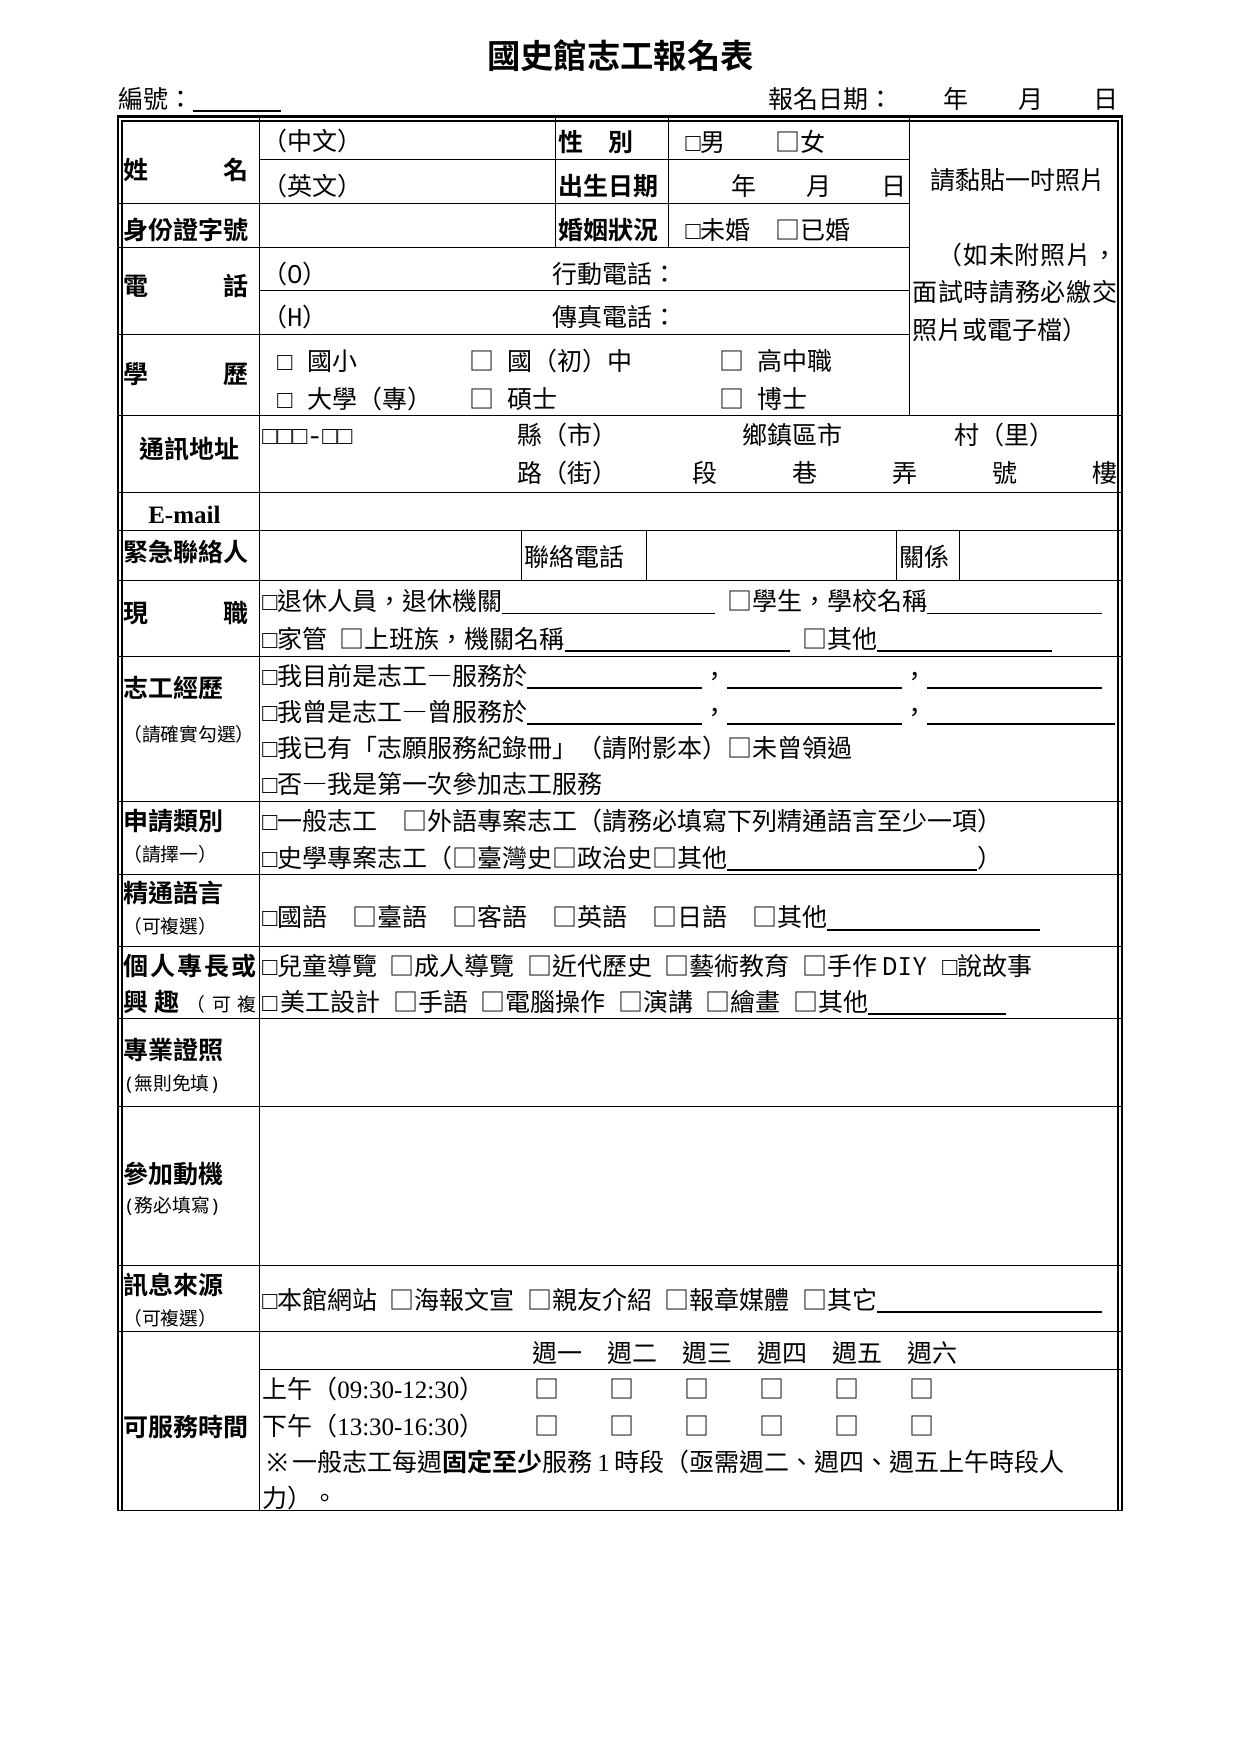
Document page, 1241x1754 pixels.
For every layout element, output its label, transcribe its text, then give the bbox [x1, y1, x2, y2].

table_cell □未婚 □已婚 [669, 204, 909, 247]
table_cell [260, 531, 521, 580]
table_cell 聯絡電話 [522, 531, 646, 580]
table_cell E-mail [123, 493, 259, 530]
table_cell 年 月 日 [669, 160, 909, 203]
table_cell 上午（09:30-12:30） □ □ □ □ □ □ 下午（13:30-16:30） □ □ □ □ □ □ ※一般志工每週固定至少服務1時段（亟需週二、週四、週五上午時段人力）。 ※專案志工其他排班需求： [260, 1370, 1117, 1510]
table_cell [260, 1107, 1117, 1265]
table_cell [960, 531, 1117, 580]
table_header （中文） [260, 122, 555, 159]
table_cell 現 職 [123, 581, 259, 656]
text 國史館志工報名表 [118, 29, 1122, 78]
text 編號： 報名日期： 年 月 日 [118, 78, 1122, 115]
table_cell □退休人員，退休機關 □學生，學校名稱 □家管 □上班族，機關名稱 □其他 [260, 581, 1117, 656]
table_cell □兒童導覽 □成人導覽 □近代歷史 □藝術教育 □手作DIY □說故事 美工設計 □手語 □電腦操作 □演講 □繪畫 □其他 [260, 947, 1117, 1018]
table_cell [260, 493, 1117, 530]
table_cell [260, 204, 555, 247]
table_cell 通訊地址 [123, 416, 259, 491]
table_cell [647, 531, 896, 580]
table_cell 出生日期 [556, 160, 668, 203]
table_cell 婚姻狀況 [556, 204, 668, 247]
table_cell 參加動機 (務必填寫) [123, 1107, 259, 1265]
table_cell 志工經歷 （請確實勾選） [123, 657, 259, 801]
table_cell 身份證字號 [123, 204, 259, 247]
table_cell （O） 行動電話： [260, 248, 909, 290]
table_header 姓 名 [123, 122, 259, 203]
table_cell □□□-□□ 縣（市） 鄉鎮區市 村（里） 路（街） 段 巷 弄 號 樓 [260, 416, 1117, 491]
table_cell 精通語言 （可複選） [123, 875, 259, 946]
table_cell 學 歷 [123, 335, 259, 415]
table_header 性別 [556, 122, 668, 159]
table_cell （英文） [260, 160, 555, 203]
table_cell [260, 1019, 1117, 1106]
table_cell 關係 [897, 531, 959, 580]
table_cell （H） 傳真電話： [260, 291, 909, 334]
table_cell 訊息來源 （可複選） [123, 1266, 259, 1331]
table_cell □一般志工 □外語專案志工（請務必填寫下列精通語言至少一項） □史學專案志工（□臺灣史□政治史□其他 ） [260, 802, 1117, 873]
table_cell 電 話 [123, 248, 259, 334]
table_header 請黏貼一吋照片 （如未附照片，面試時請務必繳交照片或電子檔） [910, 122, 1117, 415]
table_cell □國語 □臺語 □客語 □英語 □日語 □其他 [260, 875, 1117, 946]
table_cell 週一 週二 週三 週四 週五 週六 [260, 1332, 1117, 1369]
table_header □男 □女 [669, 122, 909, 159]
table_cell 申請類別 （請擇一） [123, 802, 259, 873]
table_cell 個人專長或興趣（可複選） [123, 947, 259, 1018]
table_cell 可服務時間 [123, 1332, 259, 1510]
table_cell □本館網站 □海報文宣 □親友介紹 □報章媒體 □其它 [260, 1266, 1117, 1331]
table_cell □ 國小 □ 國（初）中 □ 高中職 □ 大學（專） □ 碩士 □ 博士 [260, 335, 909, 415]
table_cell □我目前是志工—服務於 ， ， □我曾是志工—曾服務於 ， ， □我已有「志願服務紀錄冊」（請附影本）□未曾領過 □否—我是第一次參加志工服務 [260, 657, 1117, 801]
table_cell 緊急聯絡人 [123, 531, 259, 580]
table_cell 專業證照 (無則免填) [123, 1019, 259, 1106]
